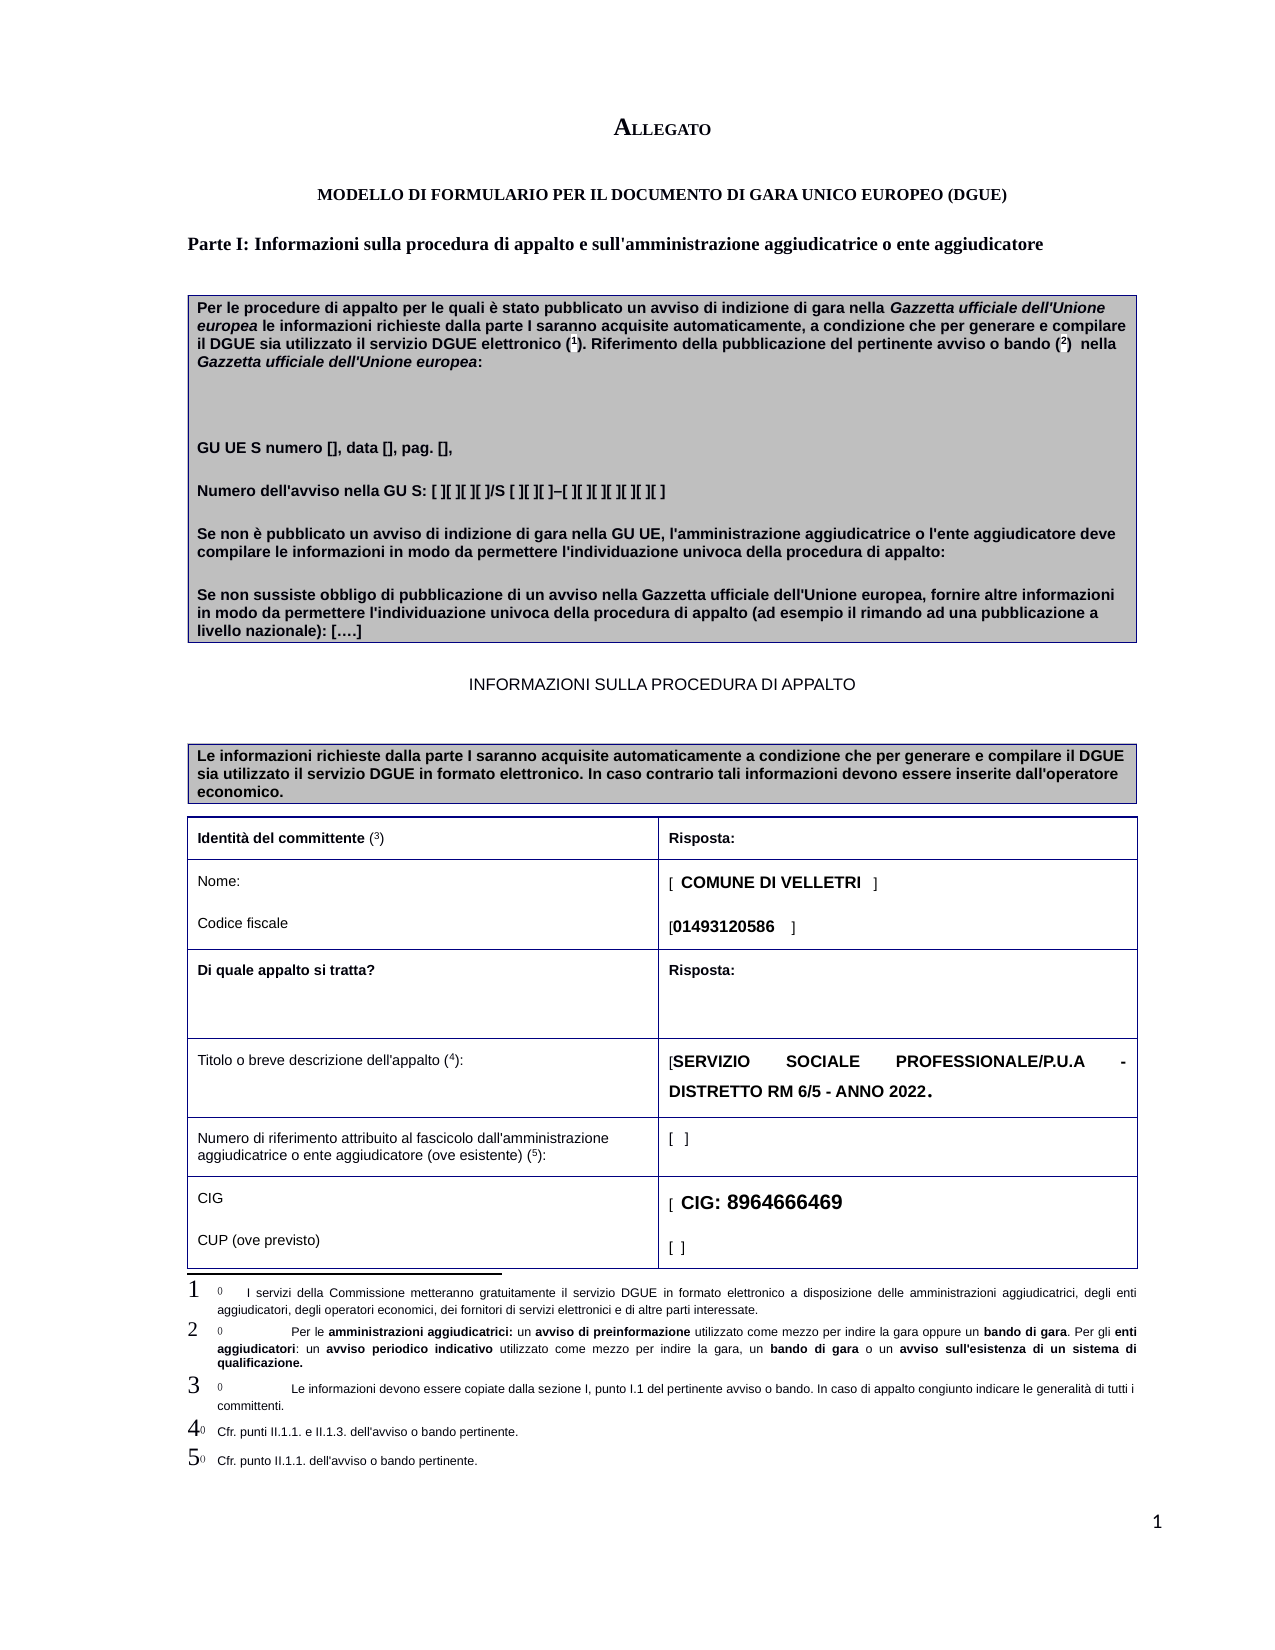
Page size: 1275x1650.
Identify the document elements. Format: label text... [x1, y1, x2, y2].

table_header Identità del committente () [188, 818, 658, 859]
table_cell Nome: Codice fiscale [188, 860, 658, 948]
text () Per le amministrazioni aggiudicatrici: un avviso di preinformazione utilizzato come mezzo per indire la gara oppure un bando di gara. Per gli enti aggiudicatori: un avviso periodico indicativo utilizzato come mezzo per indire la gara, un bando di gara o un avviso sull'esistenza di un sistema di qualificazione. [187, 1317, 1137, 1370]
table_cell [ ] [659, 1118, 1137, 1176]
table_cell Di quale appalto si tratta? [188, 950, 658, 1038]
text Numero dell'avviso nella GU S: [ ][ ][ ][ ]/S [ ][ ][ ]–[ ][ ][ ][ ][ ][ ][ ] [189, 478, 1136, 499]
text Se non sussiste obbligo di pubblicazione di un avviso nella Gazzetta ufficiale dell'Unione europea, fornire altre informazioni in modo da permettere l'individuazione univoca della procedura di appalto (ad esempio il rimando ad una pubblicazione a livello nazionale): [….] [189, 582, 1136, 642]
table_header Risposta: [659, 818, 1137, 859]
text Le informazioni richieste dalla parte I saranno acquisite automaticamente a condizione che per generare e compilare il DGUE sia utilizzato il servizio DGUE in formato elettronico. In caso contrario tali informazioni devono essere inserite dall'operatore economico. [189, 745, 1136, 803]
table_cell Risposta: [659, 950, 1137, 1038]
table_cell [SERVIZIO SOCIALE PROFESSIONALE/P.U.A - DISTRETTO RM 6/5 - ANNO 2022. [659, 1039, 1137, 1117]
table_cell Numero di riferimento attribuito al fascicolo dall'amministrazione aggiudicatrice o ente aggiudicatore (ove esistente) (): [188, 1118, 658, 1176]
title Parte I: Informazioni sulla procedura di appalto e sull'amministrazione aggiudicatrice o ente aggiudicatore [187, 232, 1137, 254]
text GU UE S numero [], data [], pag. [], [189, 435, 1136, 456]
title Informazioni sulla procedura di appalto [187, 674, 1137, 693]
text Modello di formulario per il documento di gara unico europeo (DGUE) [187, 184, 1137, 204]
text Se non è pubblicato un avviso di indizione di gara nella GU UE, l'amministrazione aggiudicatrice o l'ente aggiudicatore deve compilare le informazioni in modo da permettere l'individuazione univoca della procedura di appalto: [189, 521, 1136, 561]
subtitle Allegato [187, 112, 1137, 141]
table_cell [ COMUNE DI VELLETRI ] [01493120586 ] [659, 860, 1137, 948]
table_cell Titolo o breve descrizione dell'appalto (): [188, 1039, 658, 1117]
table_cell CIG CUP (ove previsto) [188, 1177, 658, 1268]
text Per le procedure di appalto per le quali è stato pubblicato un avviso di indizione di gara nella Gazzetta ufficiale dell'Unione europea le informazioni richieste dalla parte I saranno acquisite automaticamente, a condizione che per generare e compilare il DGUE sia utilizzato il servizio DGUE elettronico (). Riferimento della pubblicazione del pertinente avviso o bando () nella Gazzetta ufficiale dell'Unione europea: [189, 296, 1136, 370]
text () I servizi della Commissione metteranno gratuitamente il servizio DGUE in formato elettronico a disposizione delle amministrazioni aggiudicatrici, degli enti aggiudicatori, degli operatori economici, dei fornitori di servizi elettronici e di altre parti interessate. [187, 1274, 1137, 1317]
table_cell [ CIG: 8964666469 [ ] [659, 1177, 1137, 1268]
